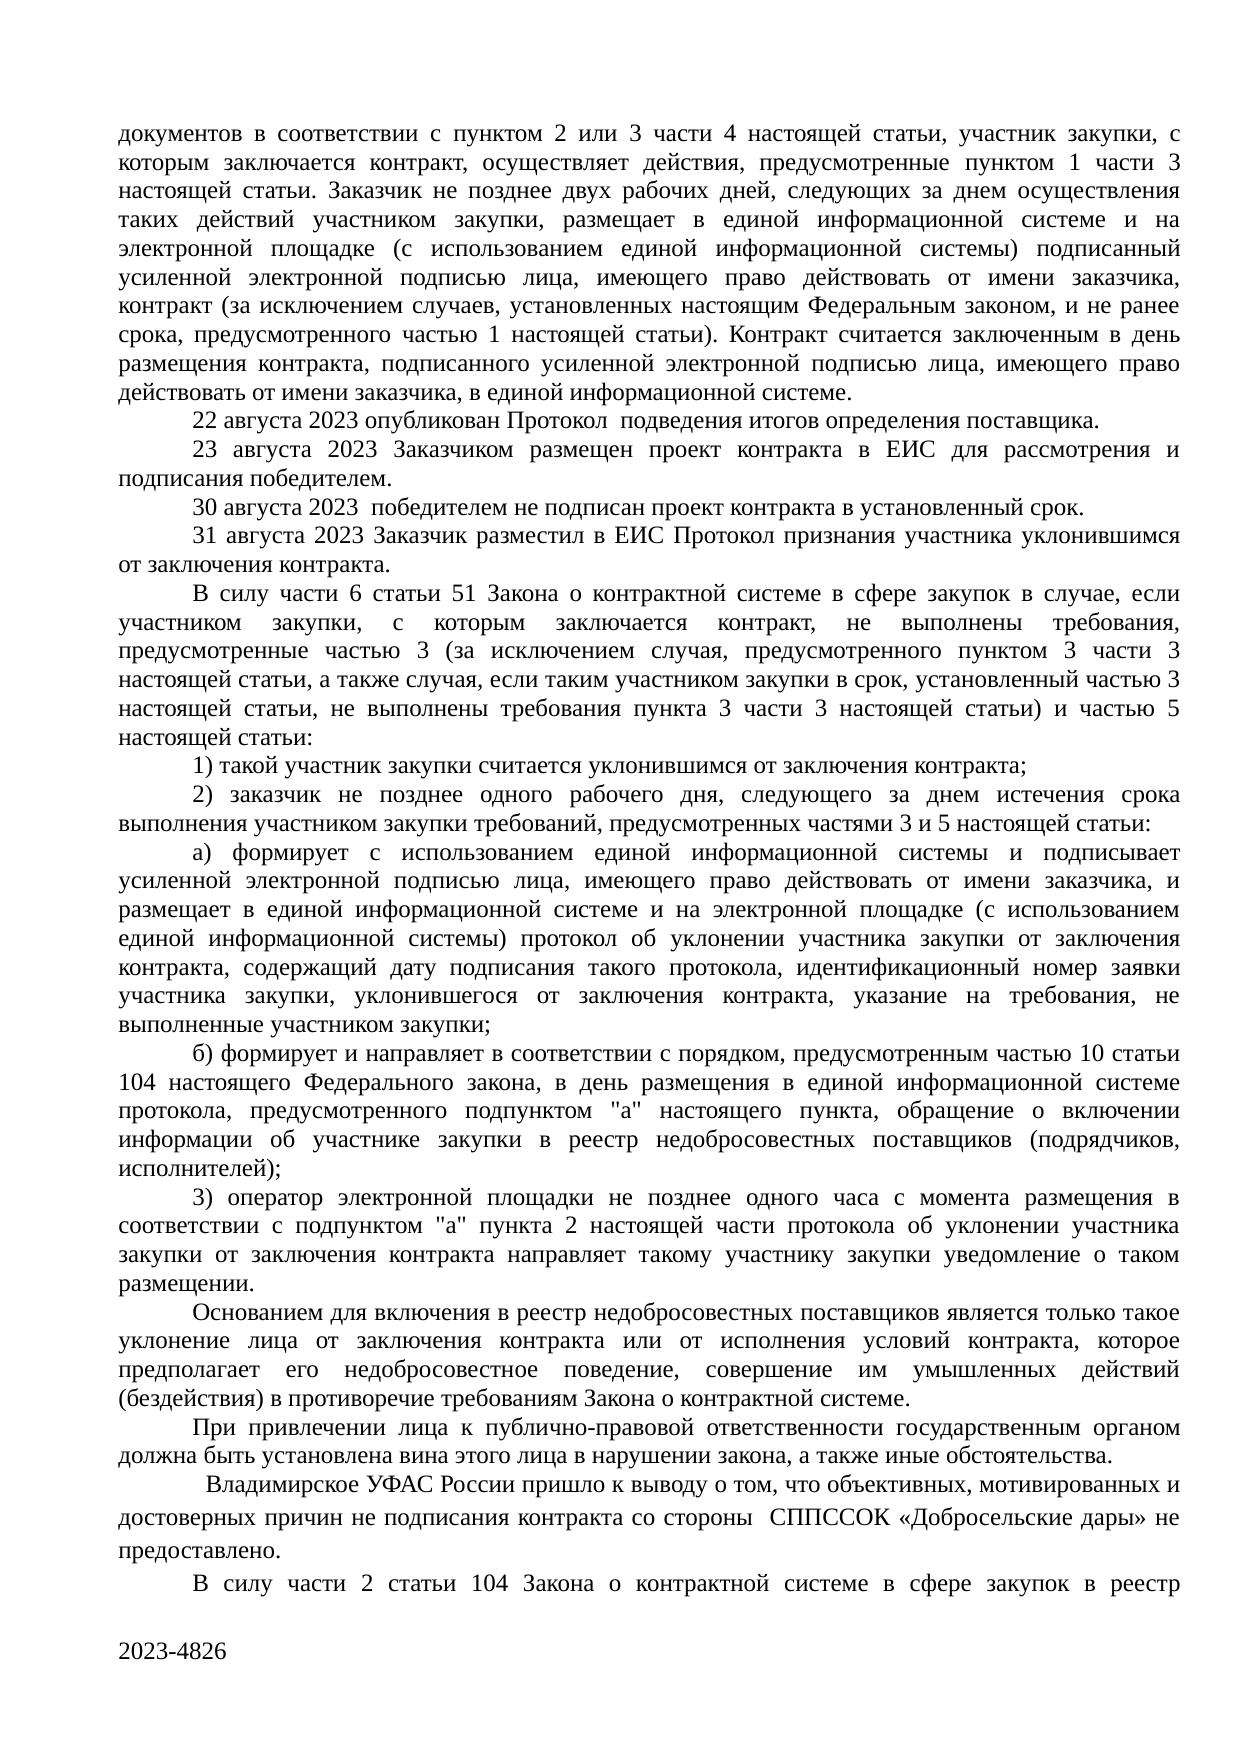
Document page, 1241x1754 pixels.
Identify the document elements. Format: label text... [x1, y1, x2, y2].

text документов в соответствии с пунктом 2 или 3 части 4 настоящей статьи, участник закупки, с которым заключается контракт, осуществляет действия, предусмотренные пунктом 1 части 3 настоящей статьи. Заказчик не позднее двух рабочих дней, следующих за днем осуществления таких действий участником закупки, размещает в единой информационной системе и на электронной площадке (с использованием единой информационной системы) подписанный усиленной электронной подписью лица, имеющего право действовать от имени заказчика, контракт (за исключением случаев, установленных настоящим Федеральным законом, и не ранее срока, предусмотренного частью 1 настоящей статьи). Контракт считается заключенным в день размещения контракта, подписанного усиленной электронной подписью лица, имеющего право действовать от имени заказчика, в единой информационной системе. [118, 118, 1181, 406]
text При привлечении лица к публично-правовой ответственности государственным органом должна быть установлена вина этого лица в нарушении закона, а также иные обстоятельства. [118, 1412, 1181, 1469]
text В силу части 2 статьи 104 Закона о контрактной системе в сфере закупок в реестр [118, 1568, 1181, 1597]
text 23 августа 2023 Заказчиком размещен проект контракта в ЕИС для рассмотрения и подписания победителем. [118, 434, 1181, 492]
text б) формирует и направляет в соответствии с порядком, предусмотренным частью 10 статьи 104 настоящего Федерального закона, в день размещения в единой информационной системе протокола, предусмотренного подпунктом "а" настоящего пункта, обращение о включении информации об участнике закупки в реестр недобросовестных поставщиков (подрядчиков, исполнителей); [118, 1038, 1181, 1182]
text 1) такой участник закупки считается уклонившимся от заключения контракта; [118, 751, 1181, 779]
text 31 августа 2023 Заказчик разместил в ЕИС Протокол признания участника уклонившимся от заключения контракта. [118, 521, 1181, 578]
text 22 августа 2023 опубликован Протокол подведения итогов определения поставщика. [118, 406, 1181, 434]
text В силу части 6 статьи 51 Закона о контрактной системе в сфере закупок в случае, если участником закупки, с которым заключается контракт, не выполнены требования, предусмотренные частью 3 (за исключением случая, предусмотренного пунктом 3 части 3 настоящей статьи, а также случая, если таким участником закупки в срок, установленный частью 3 настоящей статьи, не выполнены требования пункта 3 части 3 настоящей статьи) и частью 5 настоящей статьи: [118, 578, 1181, 751]
text 2) заказчик не позднее одного рабочего дня, следующего за днем истечения срока выполнения участником закупки требований, предусмотренных частями 3 и 5 настоящей статьи: [118, 779, 1181, 837]
text Основанием для включения в реестр недобросовестных поставщиков является только такое уклонение лица от заключения контракта или от исполнения условий контракта, которое предполагает его недобросовестное поведение, совершение им умышленных действий (бездействия) в противоречие требованиям Закона о контрактной системе. [118, 1297, 1181, 1412]
text 3) оператор электронной площадки не позднее одного часа с момента размещения в соответствии с подпунктом "а" пункта 2 настоящей части протокола об уклонении участника закупки от заключения контракта направляет такому участнику закупки уведомление о таком размещении. [118, 1182, 1181, 1297]
text а) формирует с использованием единой информационной системы и подписывает усиленной электронной подписью лица, имеющего право действовать от имени заказчика, и размещает в единой информационной системе и на электронной площадке (с использованием единой информационной системы) протокол об уклонении участника закупки от заключения контракта, содержащий дату подписания такого протокола, идентификационный номер заявки участника закупки, уклонившегося от заключения контракта, указание на требования, не выполненные участником закупки; [118, 837, 1181, 1038]
text Владимирское УФАС России пришло к выводу о том, что объективных, мотивированных и достоверных причин не подписания контракта со стороны СППССОК «Добросельские дары» не предоставлено. [118, 1469, 1181, 1564]
text 30 августа 2023 победителем не подписан проект контракта в установленный срок. [118, 492, 1181, 521]
